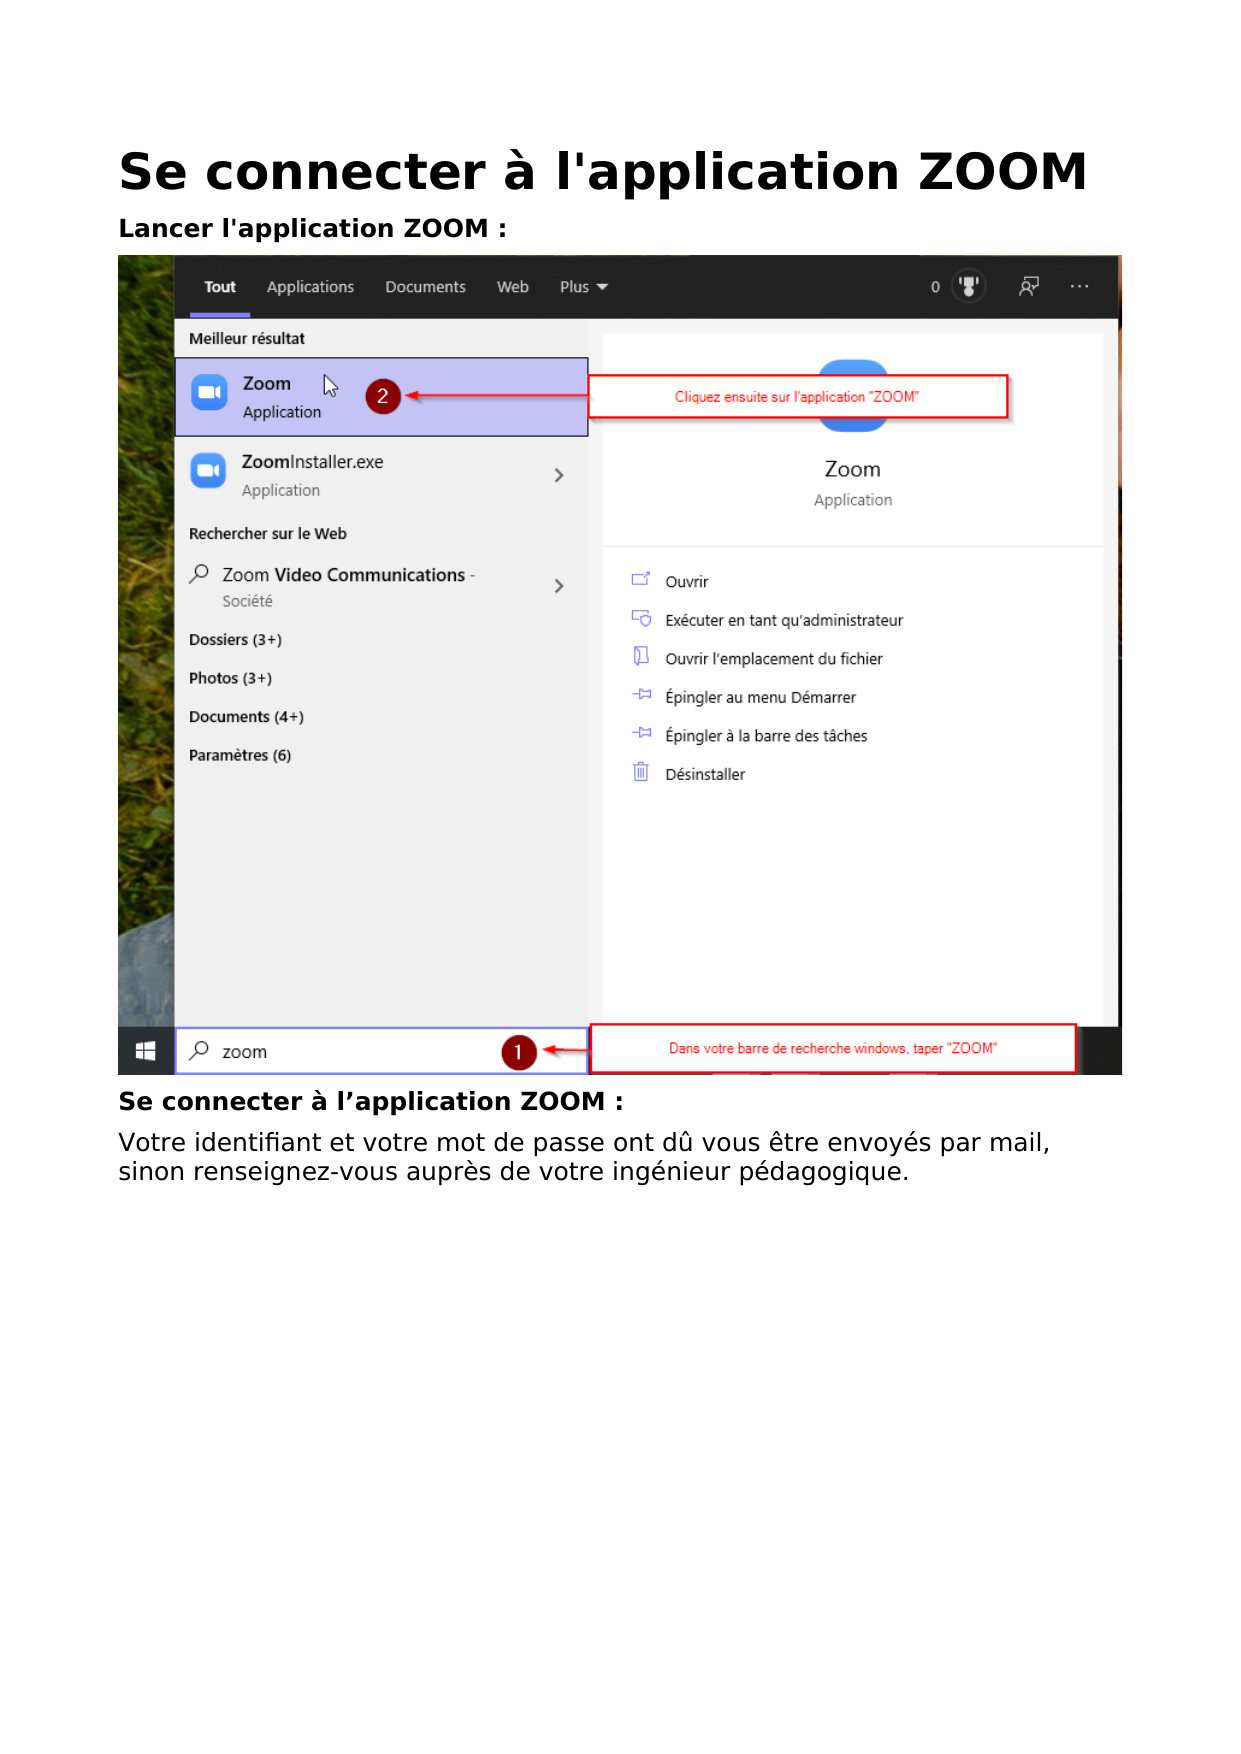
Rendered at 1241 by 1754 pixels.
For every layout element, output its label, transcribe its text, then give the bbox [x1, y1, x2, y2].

picture [118, 255, 1123, 1075]
text Votre identifiant et votre mot de passe ont dû vous être envoyés par mail, sinon renseignez-vous auprès de votre ingénieur pédagogique. [118, 1128, 1122, 1187]
subtitle Se connecter à l'application ZOOM [118, 143, 1122, 201]
text Se connecter à l’application ZOOM : [118, 1087, 1122, 1116]
text Lancer l'application ZOOM : [118, 214, 1122, 243]
